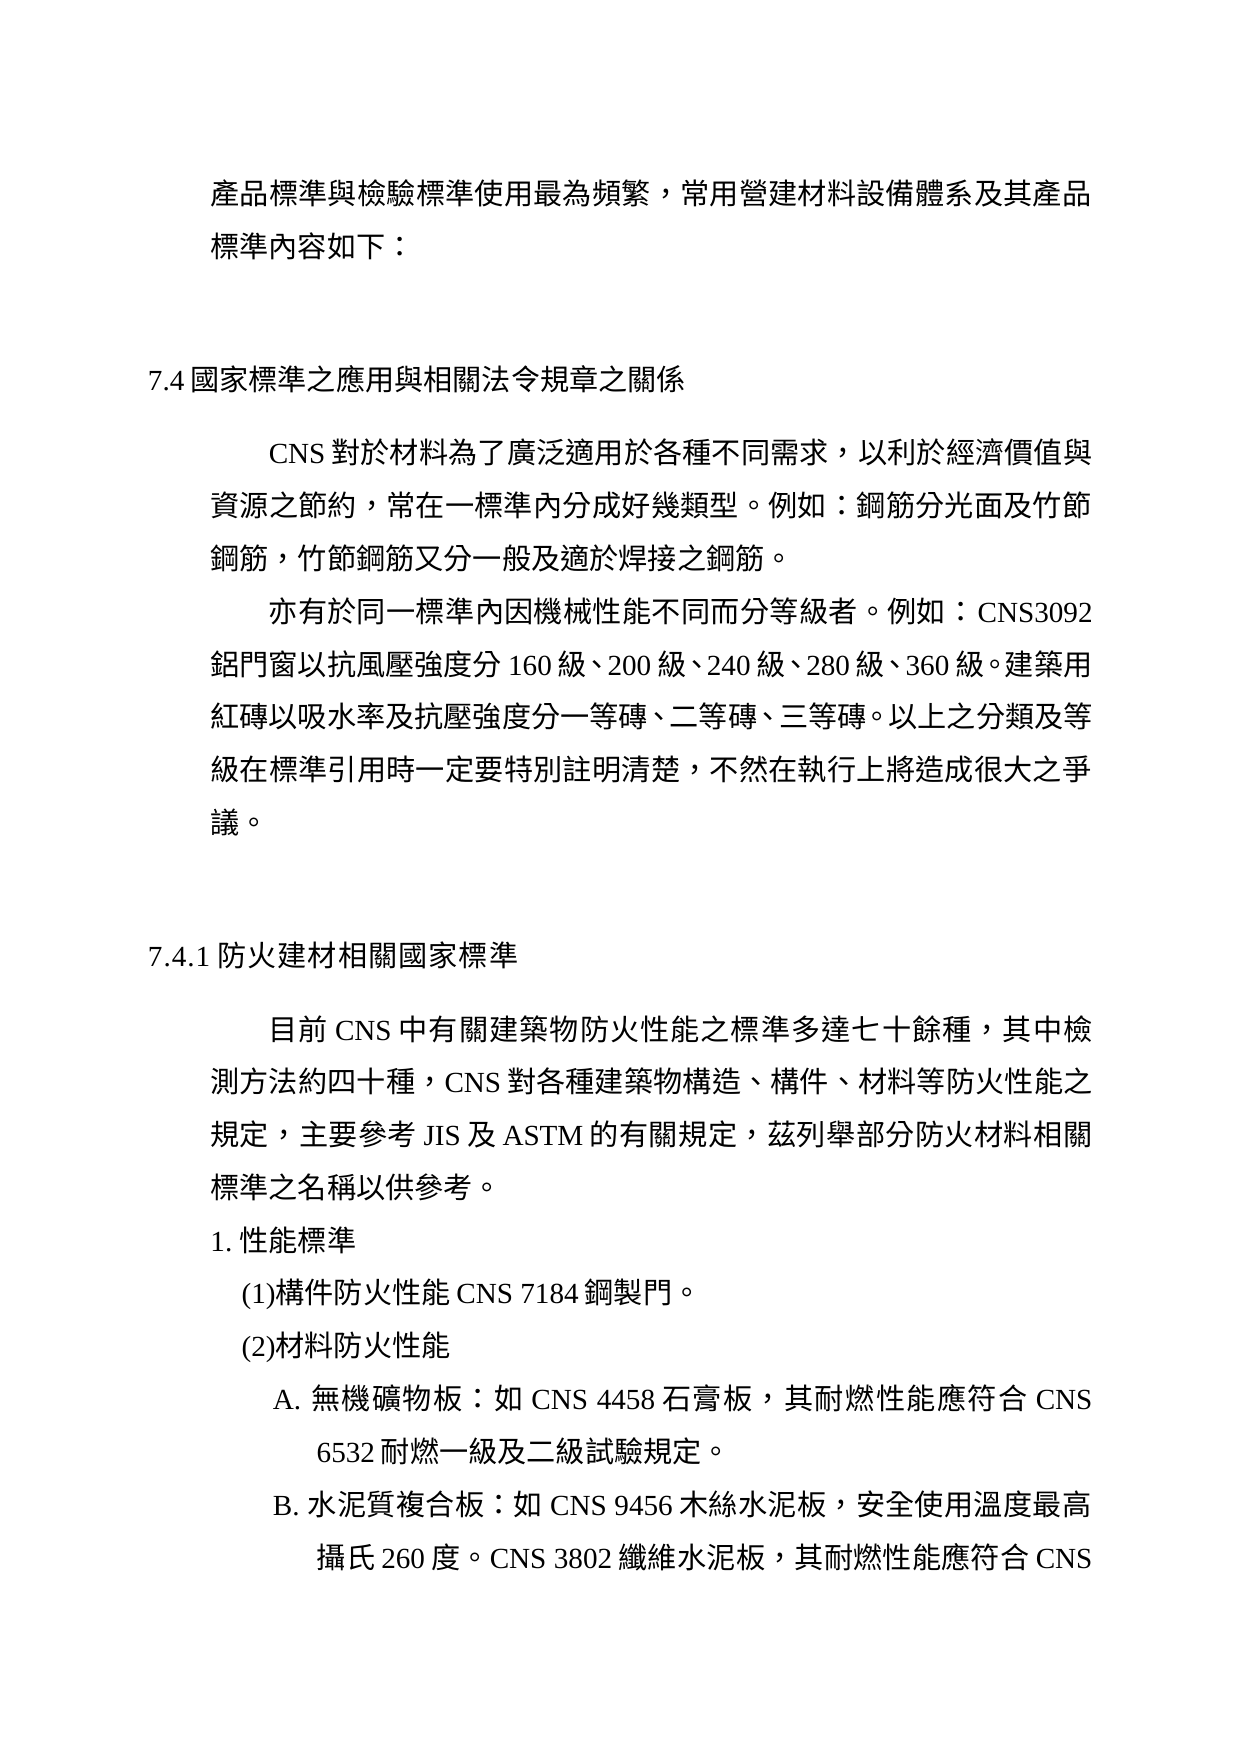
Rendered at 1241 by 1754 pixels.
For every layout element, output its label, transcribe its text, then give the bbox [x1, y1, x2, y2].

text A. 無機礦物板：如CNS 4458石膏板，其耐燃性能應符合CNS 6532耐燃一級及二級試驗規定。 [273, 1376, 1092, 1471]
subtitle 7.4.1防火建材相關國家標準 [148, 932, 1092, 974]
text B. 水泥質複合板：如CNS 9456木絲水泥板，安全使用溫度最高攝氏260度。CNS 3802纖維水泥板，其耐燃性能應符合CNS [273, 1481, 1092, 1576]
text CNS對於材料為了廣泛適用於各種不同需求，以利於經濟價值與資源之節約，常在一標準內分成好幾類型。例如：鋼筋分光面及竹節鋼筋，竹節鋼筋又分一般及適於焊接之鋼筋。 [210, 430, 1092, 578]
text 亦有於同一標準內因機械性能不同而分等級者。例如：CNS3092鋁門窗以抗風壓強度分160級、200級、240級、280級、360級。建築用紅磚以吸水率及抗壓強度分一等磚、二等磚、三等磚。以上之分類及等級在標準引用時一定要特別註明清楚，不然在執行上將造成很大之爭議。 [210, 588, 1092, 842]
text 目前CNS中有關建築物防火性能之標準多達七十餘種，其中檢測方法約四十種，CNS對各種建築物構造、構件、材料等防火性能之規定，主要參考JIS及ASTM的有關規定，茲列舉部分防火材料相關標準之名稱以供參考。 [210, 1006, 1092, 1207]
subtitle 7.4國家標準之應用與相關法令規章之關係 [148, 356, 1092, 398]
text 1. 性能標準 [210, 1217, 1092, 1259]
text 產品標準與檢驗標準使用最為頻繁，常用營建材料設備體系及其產品標準內容如下： [210, 171, 1092, 266]
text (1)構件防火性能CNS 7184鋼製門。 [241, 1270, 1092, 1312]
text (2)材料防火性能 [241, 1323, 1092, 1365]
